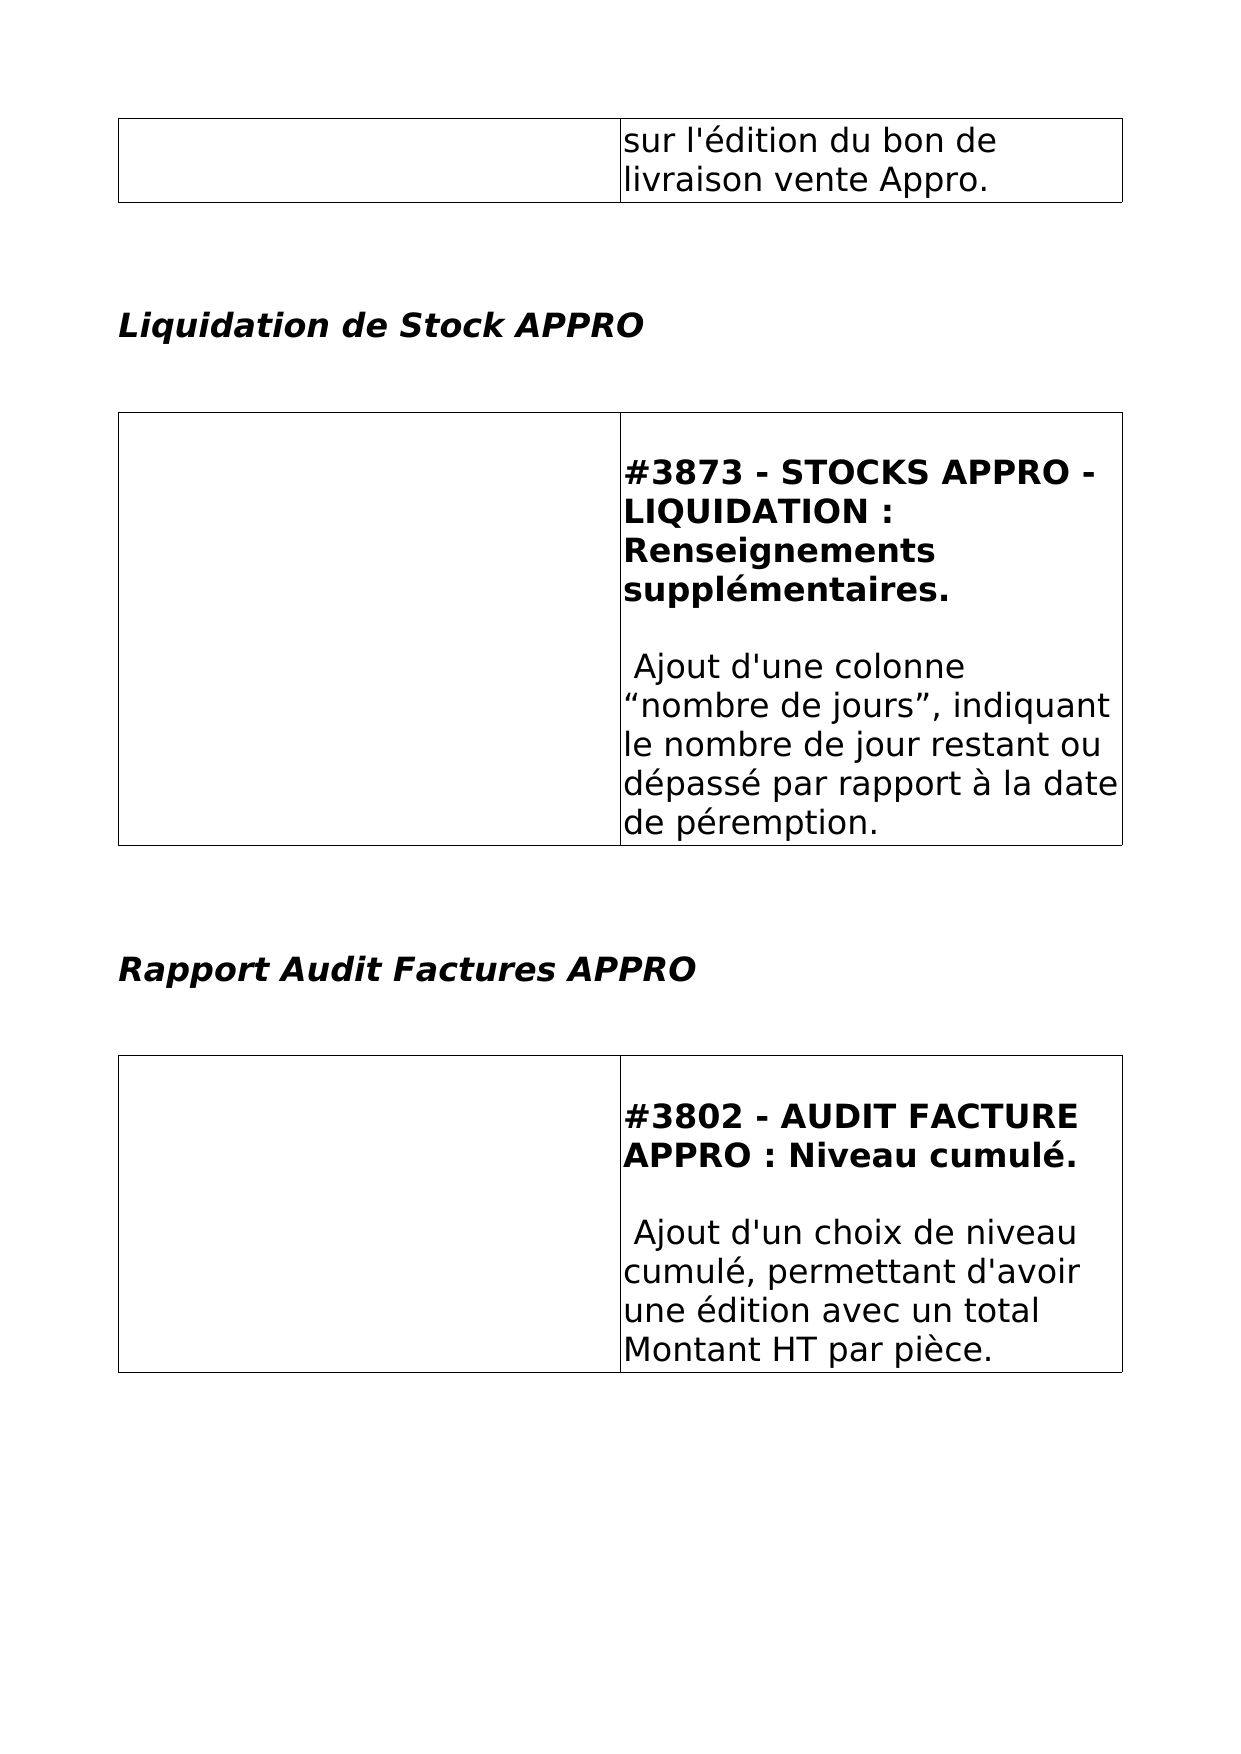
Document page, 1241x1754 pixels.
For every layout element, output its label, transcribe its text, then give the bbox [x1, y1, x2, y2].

text Liquidation de Stock APPRO [118, 307, 1122, 384]
table_header #3873 - STOCKS APPRO - LIQUIDATION : Renseignements supplémentaires. Ajout d'une colonne “nombre de jours”, indiquant le nombre de jour restant ou dépassé par rapport à la date de péremption. [621, 413, 1122, 845]
table_header #3802 - AUDIT FACTURE APPRO : Niveau cumulé. Ajout d'un choix de niveau cumulé, permettant d'avoir une édition avec un total Montant HT par pièce. [621, 1056, 1122, 1372]
table_header [119, 119, 620, 202]
table_header [119, 413, 620, 845]
table_header sur l'édition du bon de livraison vente Appro. [621, 119, 1122, 202]
text Rapport Audit Factures APPRO [118, 950, 1122, 1028]
table_header [119, 1056, 620, 1372]
